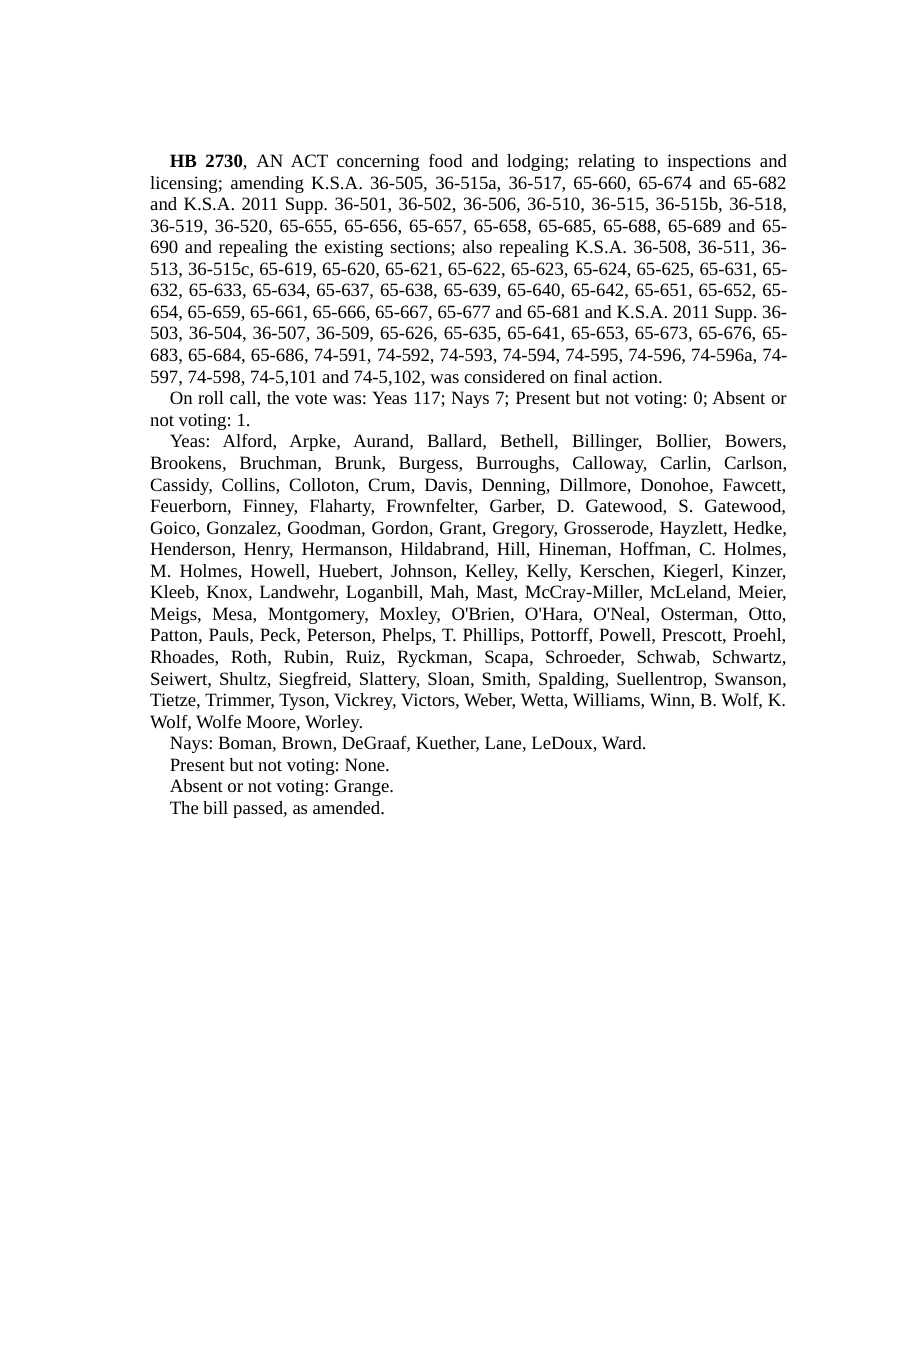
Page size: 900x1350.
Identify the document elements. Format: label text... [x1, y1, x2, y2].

text On roll call, the vote was: Yeas 117; Nays 7; Present but not voting: 0; Absent or not voting: 1. [150, 387, 787, 430]
text HB 2730, AN ACT concerning food and lodging; relating to inspections and licensing; amending K.S.A. 36-505, 36-515a, 36-517, 65-660, 65-674 and 65-682 and K.S.A. 2011 Supp. 36-501, 36-502, 36-506, 36-510, 36-515, 36-515b, 36-518, 36-519, 36-520, 65-655, 65-656, 65-657, 65-658, 65-685, 65-688, 65-689 and 65-690 and repealing the existing sections; also repealing K.S.A. 36-508, 36-511, 36-513, 36-515c, 65-619, 65-620, 65-621, 65-622, 65-623, 65-624, 65-625, 65-631, 65-632, 65-633, 65-634, 65-637, 65-638, 65-639, 65-640, 65-642, 65-651, 65-652, 65-654, 65-659, 65-661, 65-666, 65-667, 65-677 and 65-681 and K.S.A. 2011 Supp. 36-503, 36-504, 36-507, 36-509, 65-626, 65-635, 65-641, 65-653, 65-673, 65-676, 65-683, 65-684, 65-686, 74-591, 74-592, 74-593, 74-594, 74-595, 74-596, 74-596a, 74-597, 74-598, 74-5,101 and 74-5,102, was considered on final action. [150, 150, 787, 387]
text Absent or not voting: Grange. [150, 775, 787, 797]
text Nays: Boman, Brown, DeGraaf, Kuether, Lane, LeDoux, Ward. [150, 732, 787, 754]
text Yeas: Alford, Arpke, Aurand, Ballard, Bethell, Billinger, Bollier, Bowers, Brookens, Bruchman, Brunk, Burgess, Burroughs, Calloway, Carlin, Carlson, Cassidy, Collins, Colloton, Crum, Davis, Denning, Dillmore, Donohoe, Fawcett, Feuerborn, Finney, Flaharty, Frownfelter, Garber, D. Gatewood, S. Gatewood, Goico, Gonzalez, Goodman, Gordon, Grant, Gregory, Grosserode, Hayzlett, Hedke, Henderson, Henry, Hermanson, Hildabrand, Hill, Hineman, Hoffman, C. Holmes, M. Holmes, Howell, Huebert, Johnson, Kelley, Kelly, Kerschen, Kiegerl, Kinzer, Kleeb, Knox, Landwehr, Loganbill, Mah, Mast, McCray-Miller, McLeland, Meier, Meigs, Mesa, Montgomery, Moxley, O'Brien, O'Hara, O'Neal, Osterman, Otto, Patton, Pauls, Peck, Peterson, Phelps, T. Phillips, Pottorff, Powell, Prescott, Proehl, Rhoades, Roth, Rubin, Ruiz, Ryckman, Scapa, Schroeder, Schwab, Schwartz, Seiwert, Shultz, Siegfreid, Slattery, Sloan, Smith, Spalding, Suellentrop, Swanson, Tietze, Trimmer, Tyson, Vickrey, Victors, Weber, Wetta, Williams, Winn, B. Wolf, K. Wolf, Wolfe Moore, Worley. [150, 430, 787, 732]
text The bill passed, as amended. [150, 797, 787, 818]
text Present but not voting: None. [150, 754, 787, 775]
